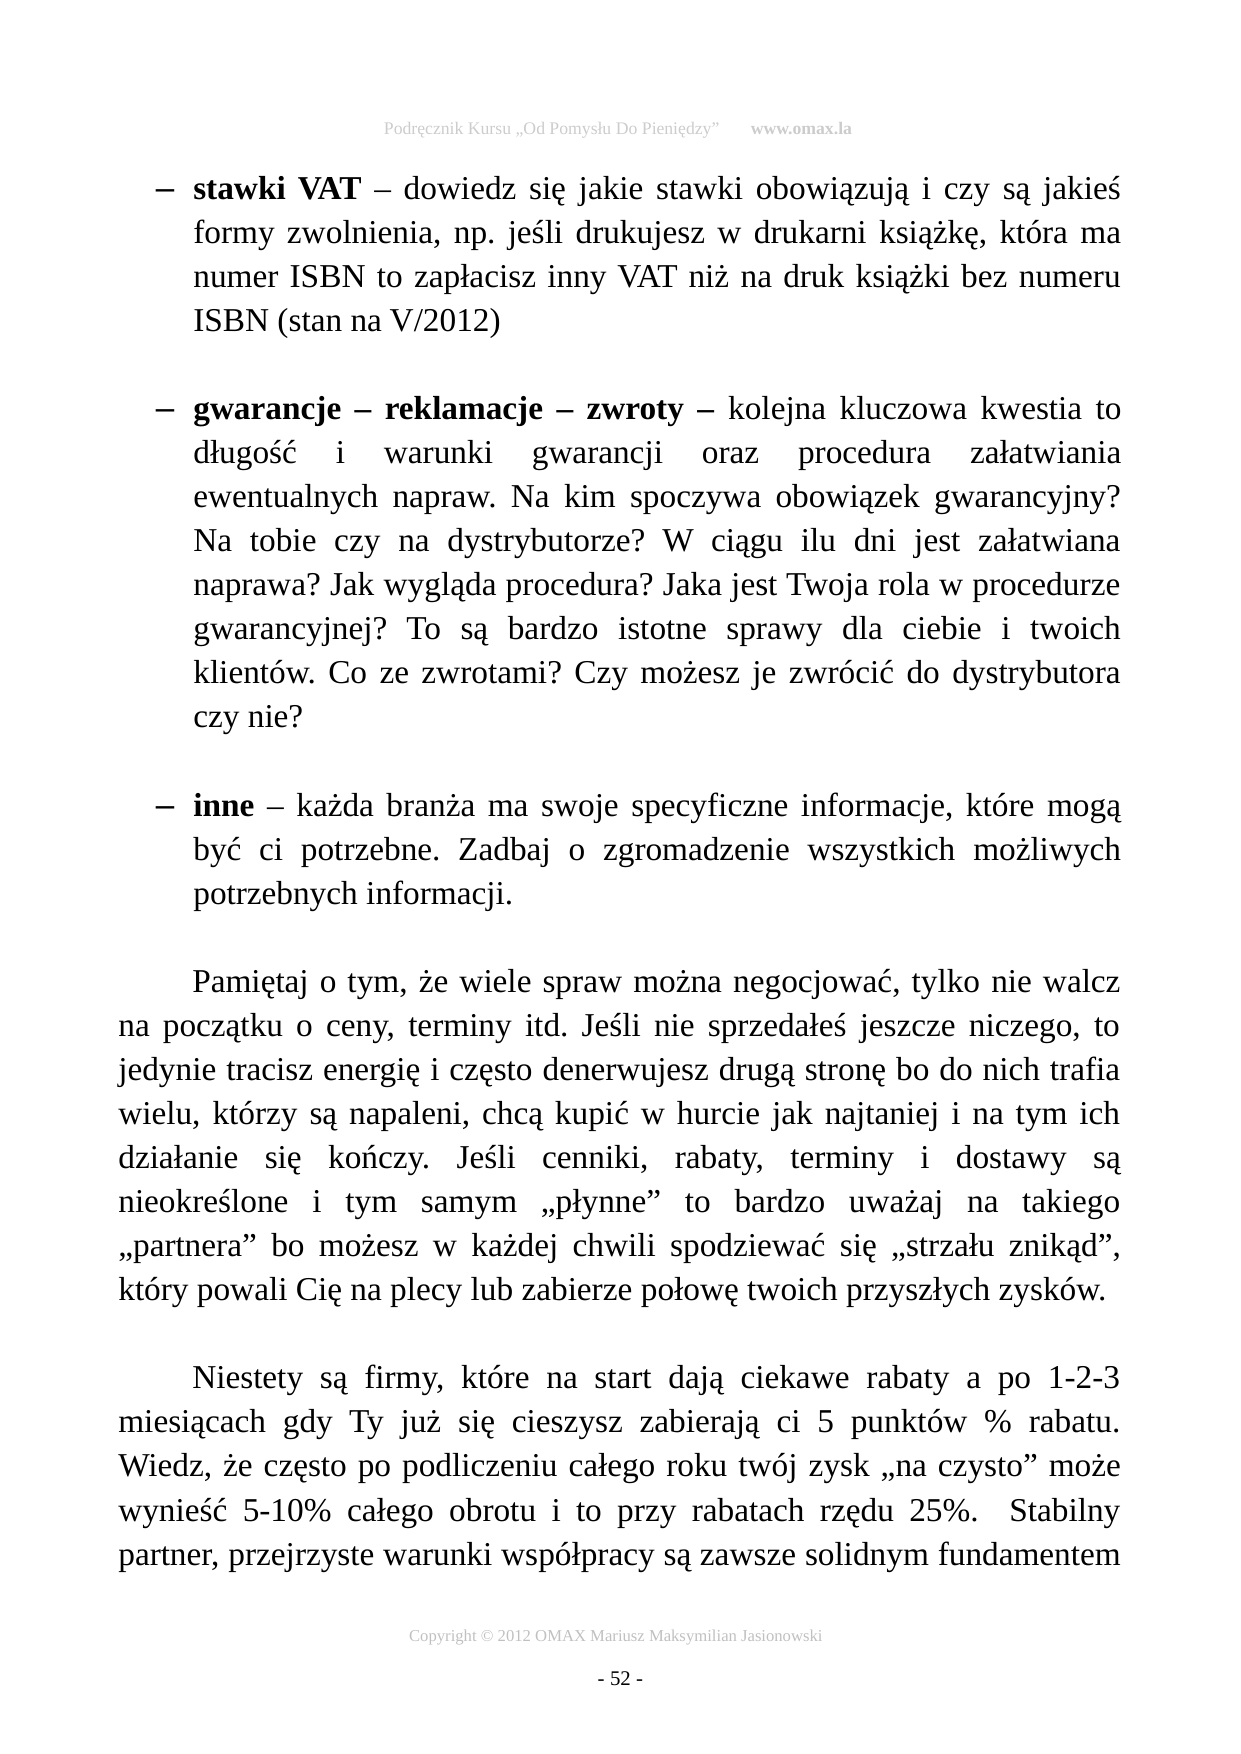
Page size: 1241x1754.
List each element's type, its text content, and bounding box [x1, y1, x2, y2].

list stawki VAT – dowiedz się jakie stawki obowiązują i czy są jakieś formy zwolnienia, np. jeśli drukujesz w drukarni książkę, która ma numer ISBN to zapłacisz inny VAT niż na druk książki bez numeru ISBN (stan na V/2012) [156, 168, 1122, 338]
text Pamiętaj o tym, że wiele spraw można negocjować, tylko nie walcz na początku o ceny, terminy itd. Jeśli nie sprzedałeś jeszcze niczego, to jedynie tracisz energię i często denerwujesz drugą stronę bo do nich trafia wielu, którzy są napaleni, chcą kupić w hurcie jak najtaniej i na tym ich działanie się kończy. Jeśli cenniki, rabaty, terminy i dostawy są nieokreślone i tym samym „płynne” to bardzo uważaj na takiego „partnera” bo możesz w każdej chwili spodziewać się „strzału znikąd”, który powali Cię na plecy lub zabierze połowę twoich przyszłych zysków. [118, 961, 1122, 1308]
list gwarancje – reklamacje – zwroty – kolejna kluczowa kwestia to długość i warunki gwarancji oraz procedura załatwiania ewentualnych napraw. Na kim spoczywa obowiązek gwarancyjny? Na tobie czy na dystrybutorze? W ciągu ilu dni jest załatwiana naprawa? Jak wygląda procedura? Jaka jest Twoja rola w procedurze gwarancyjnej? To są bardzo istotne sprawy dla ciebie i twoich klientów. Co ze zwrotami? Czy możesz je zwrócić do dystrybutora czy nie? [156, 388, 1122, 735]
list inne – każda branża ma swoje specyficzne informacje, które mogą być ci potrzebne. Zadbaj o zgromadzenie wszystkich możliwych potrzebnych informacji. [156, 785, 1122, 911]
text Niestety są firmy, które na start dają ciekawe rabaty a po 1-2-3 miesiącach gdy Ty już się cieszysz zabierają ci 5 punktów % rabatu. Wiedz, że często po podliczeniu całego roku twój zysk „na czysto” może wynieść 5-10% całego obrotu i to przy rabatach rzędu 25%. Stabilny partner, przejrzyste warunki współpracy są zawsze solidnym fundamentem [118, 1358, 1122, 1572]
